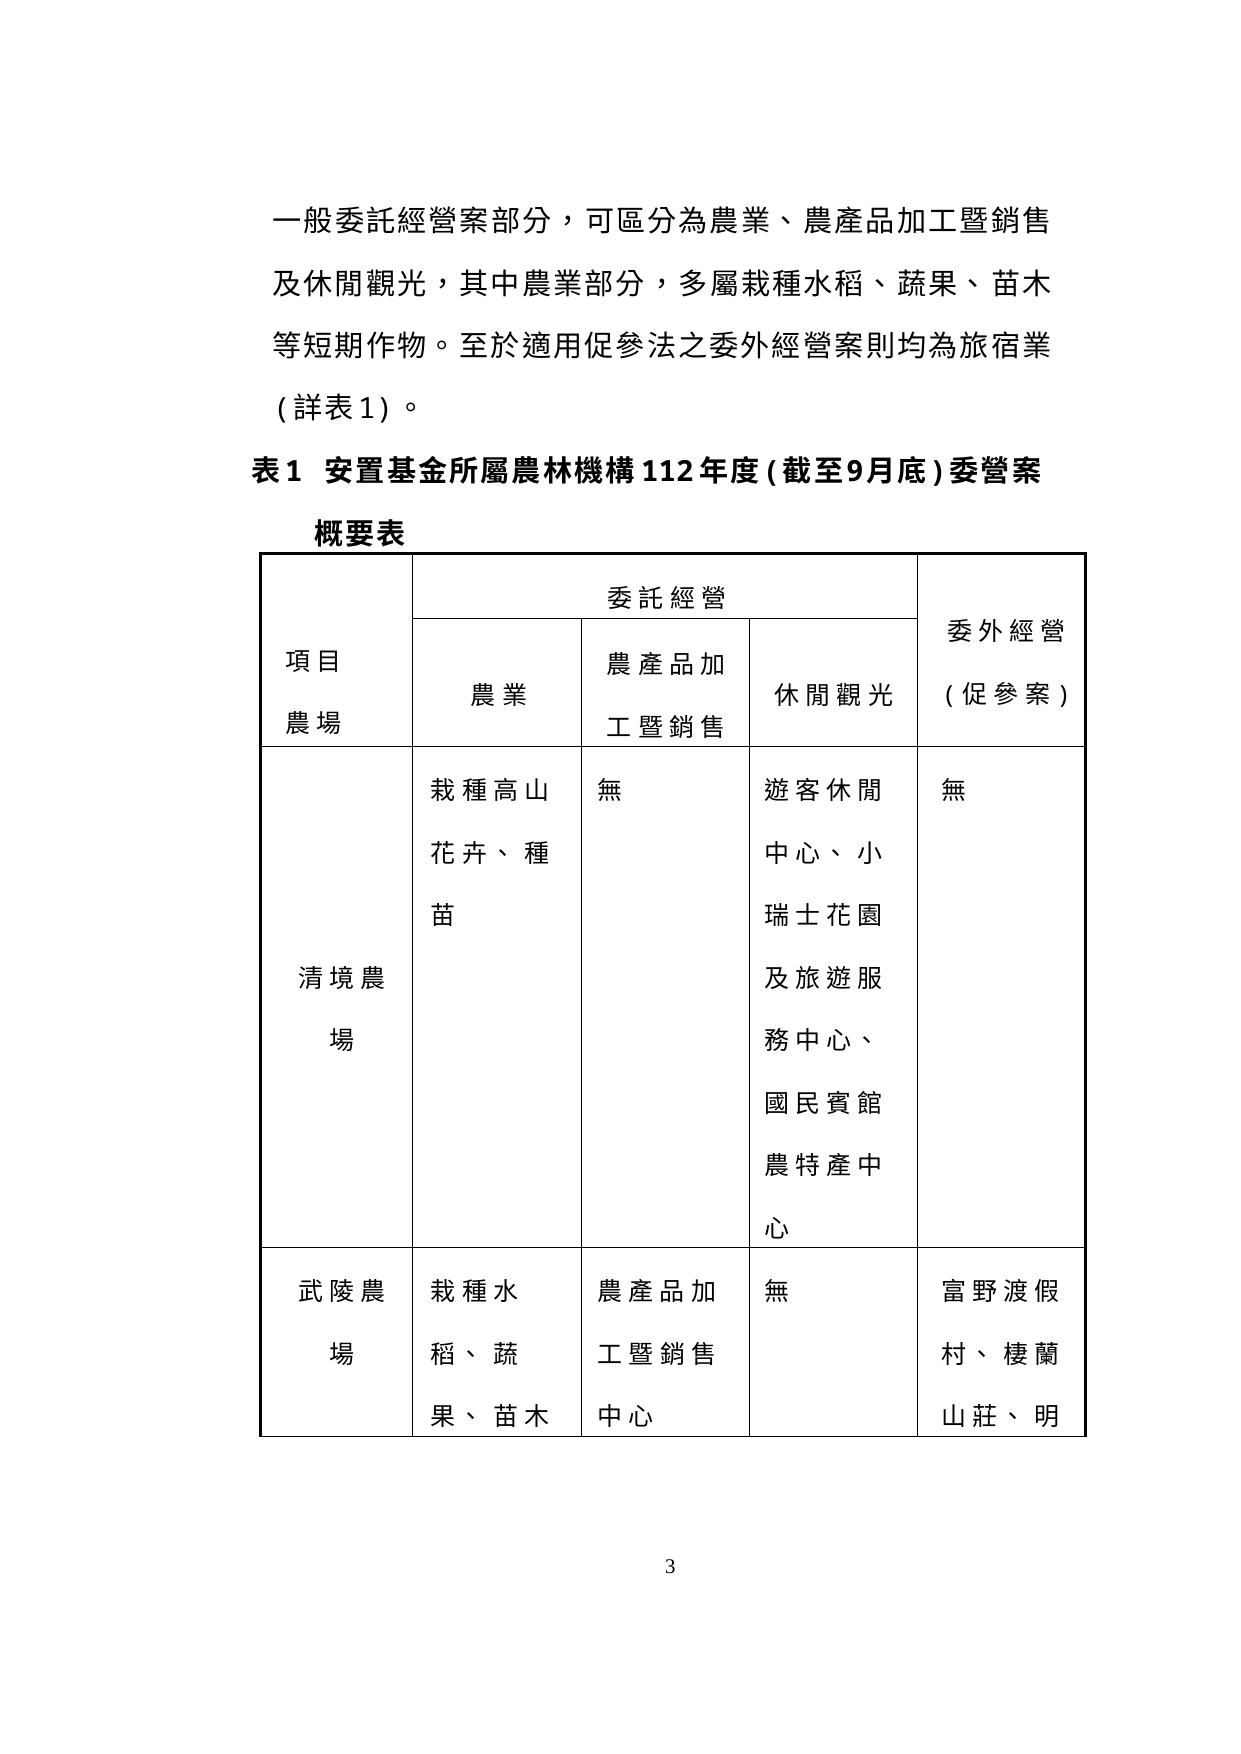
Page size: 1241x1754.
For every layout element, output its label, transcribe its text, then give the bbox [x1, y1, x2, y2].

table_cell 富野渡假村、棲蘭山莊、明 [918, 1248, 1084, 1436]
table_cell 農產品加工暨銷售 [582, 619, 749, 746]
text 表1 安置基金所屬農林機構112年度(截至9月底)委營案概要表 [247, 427, 1063, 552]
table_cell 清境農場 [262, 747, 412, 1247]
table_header 委外經營 (促參案) [918, 555, 1084, 746]
table_cell 栽種高山花卉、種苗 [413, 747, 581, 1247]
table_cell 遊客休閒中心、小瑞士花園及旅遊服務中心、國民賓館農特產中心 [750, 747, 917, 1247]
text 一般委託經營案部分，可區分為農業、農產品加工暨銷售及休閒觀光，其中農業部分，多屬栽種水稻、蔬果、苗木等短期作物。至於適用促參法之委外經營案則均為旅宿業(詳表1)。 [265, 177, 1063, 427]
table_cell 農產品加工暨銷售中心 [582, 1248, 749, 1436]
table_cell 栽種水稻、蔬果、苗木 [413, 1248, 581, 1436]
table_cell 農業 [413, 619, 581, 746]
table_cell 武陵農場 [262, 1248, 412, 1436]
table_header 項目 農場 [262, 555, 412, 746]
table_cell 休閒觀光 [750, 619, 917, 746]
table_cell 無 [582, 747, 749, 1247]
table_header 委託經營 [413, 555, 917, 618]
table_cell 無 [918, 747, 1084, 1247]
table_cell 無 [750, 1248, 917, 1436]
